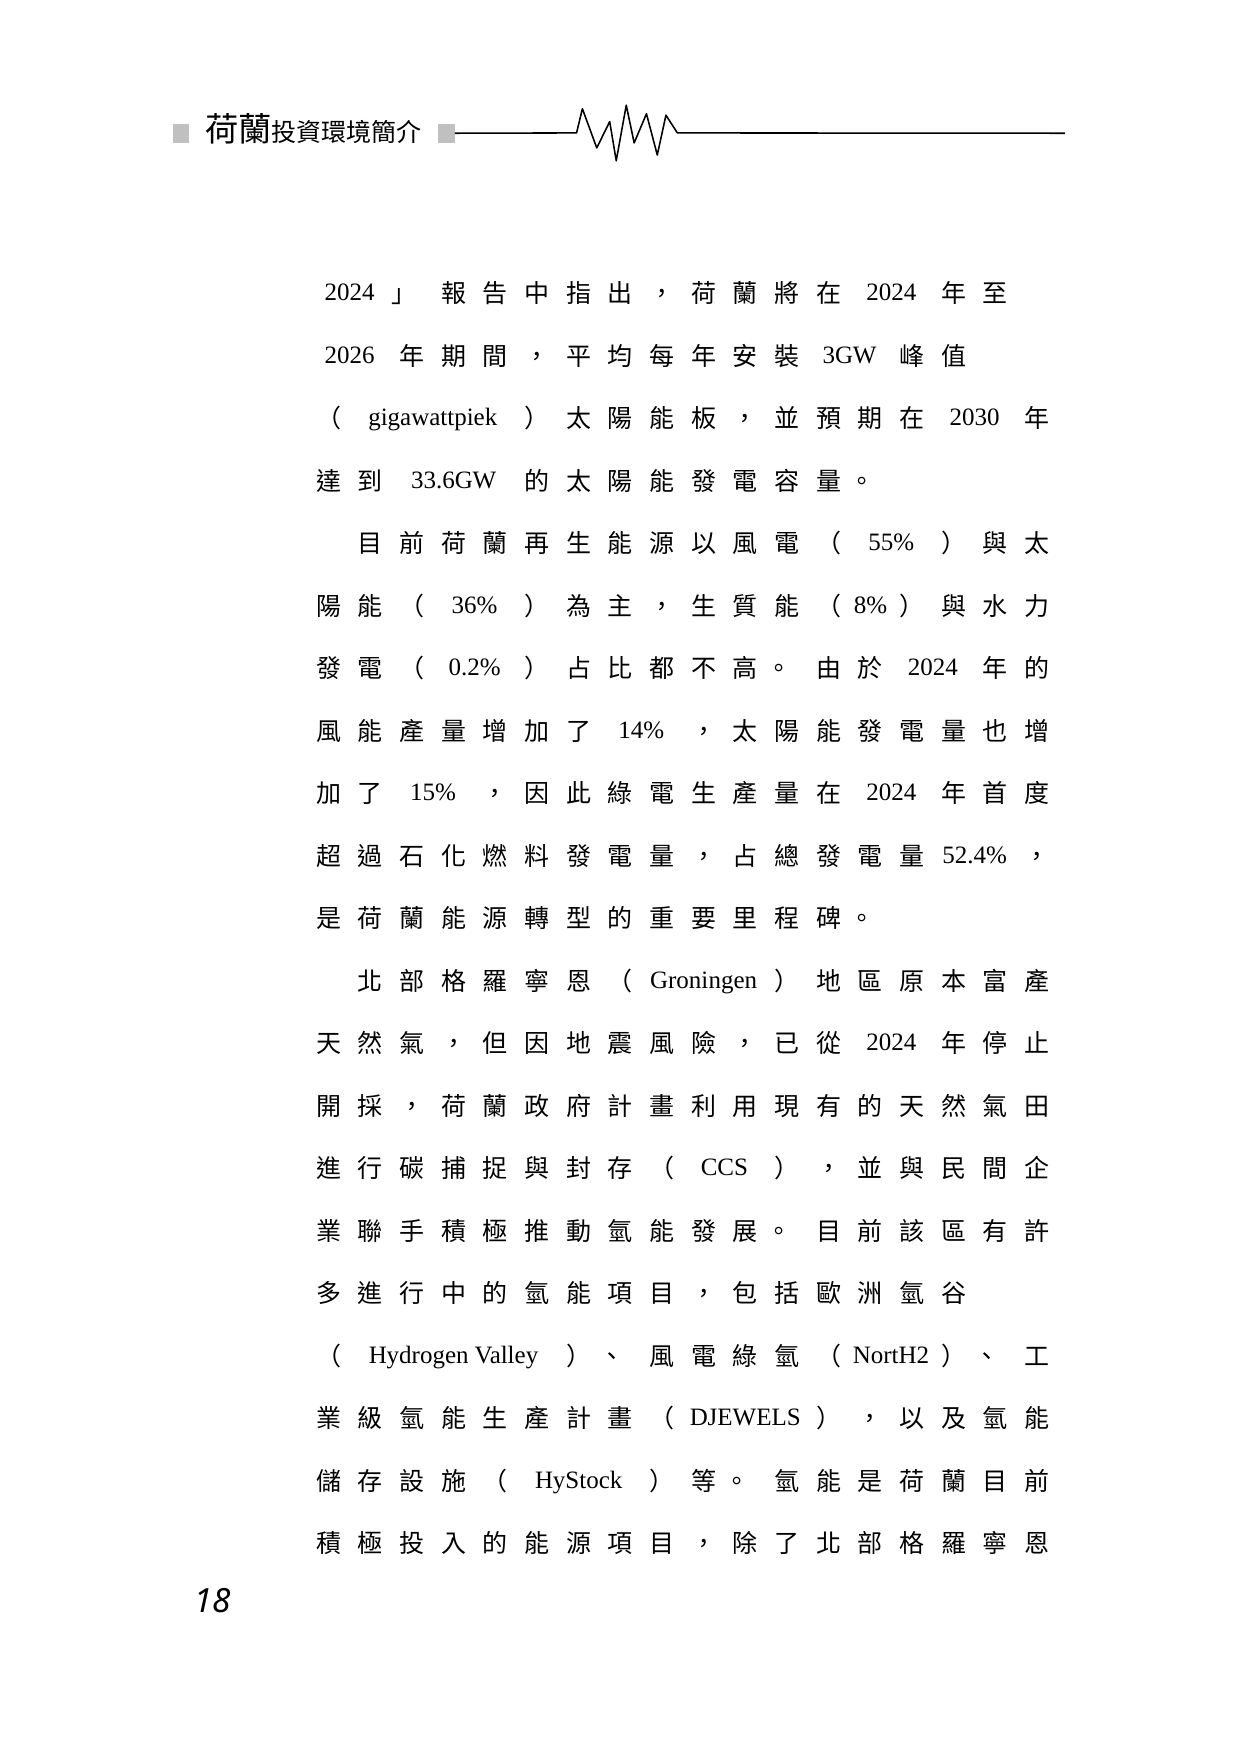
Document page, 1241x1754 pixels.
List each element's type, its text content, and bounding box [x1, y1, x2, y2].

text 北部格羅寧恩（Groningen）地區原本富產天然氣，但因地震風險，已從2024年停止開採，荷蘭政府計畫利用現有的天然氣田進行碳捕捉與封存（CCS），並與民間企業聯手積極推動氫能發展。目前該區有許多進行中的氫能項目，包括歐洲氫谷（Hydrogen Valley）、風電綠氫（NortH2）、工業級氫能生產計畫（DJEWELS），以及氫能儲存設施（HyStock）等。氫能是荷蘭目前積極投入的能源項目，除了北部格羅寧恩 [281, 938, 1058, 1563]
text 2024」報告中指出，荷蘭將在2024年至2026年期間，平均每年安裝3GW峰值（gigawattpiek）太陽能板，並預期在2030年達到33.6GW的太陽能發電容量。 [281, 250, 1058, 500]
text 目前荷蘭再生能源以風電（55%）與太陽能（36%）為主，生質能（8%）與水力發電（0.2%）占比都不高。由於2024年的風能產量增加了14%，太陽能發電量也增加了15%，因此綠電生產量在2024年首度超過石化燃料發電量，占總發電量52.4%，是荷蘭能源轉型的重要里程碑。 [281, 500, 1058, 938]
